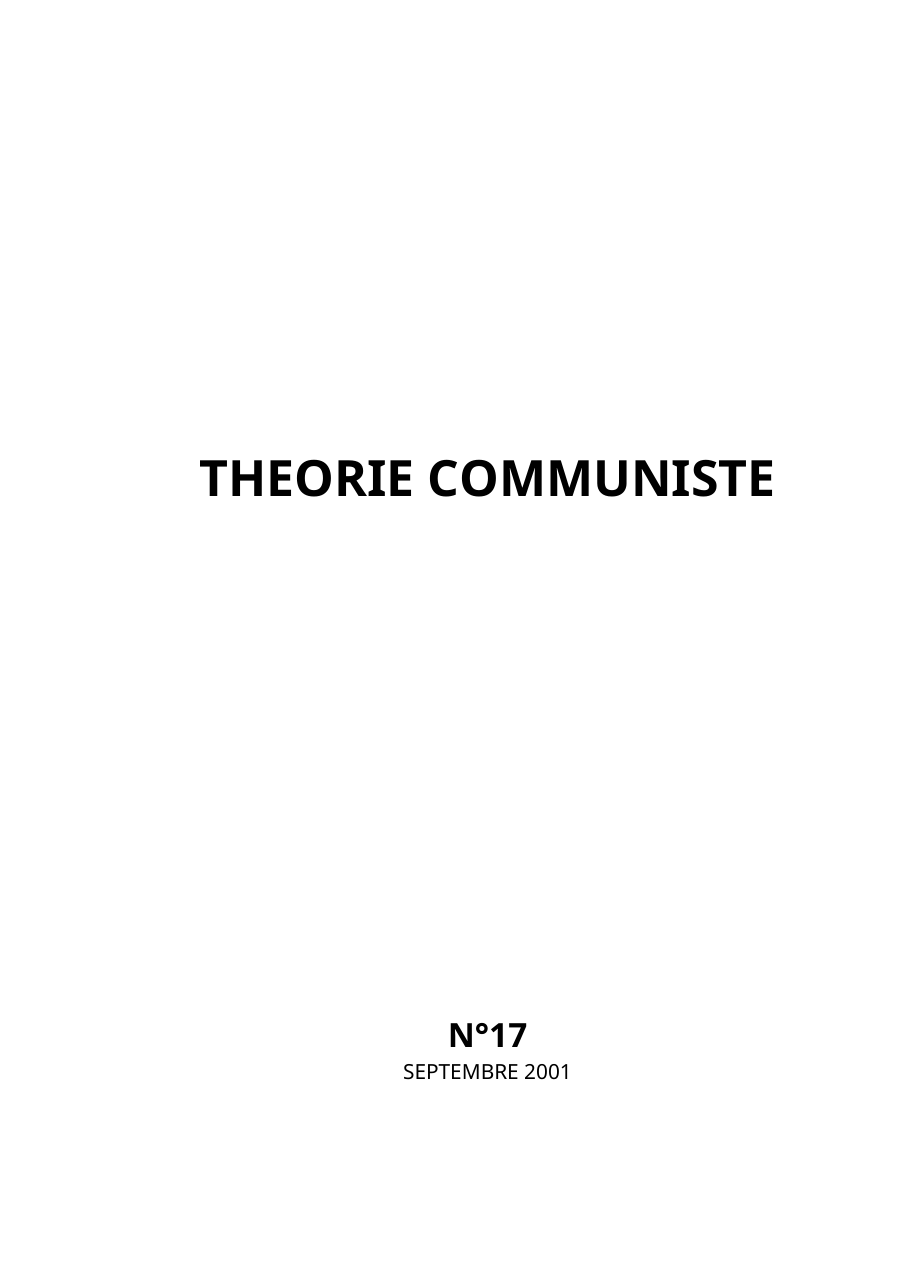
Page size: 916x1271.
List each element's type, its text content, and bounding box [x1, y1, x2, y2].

text THEORIE COMMUNISTE [118, 443, 856, 511]
text N°17 [118, 1012, 856, 1057]
text SEPTEMBRE 2001 [118, 1057, 856, 1086]
